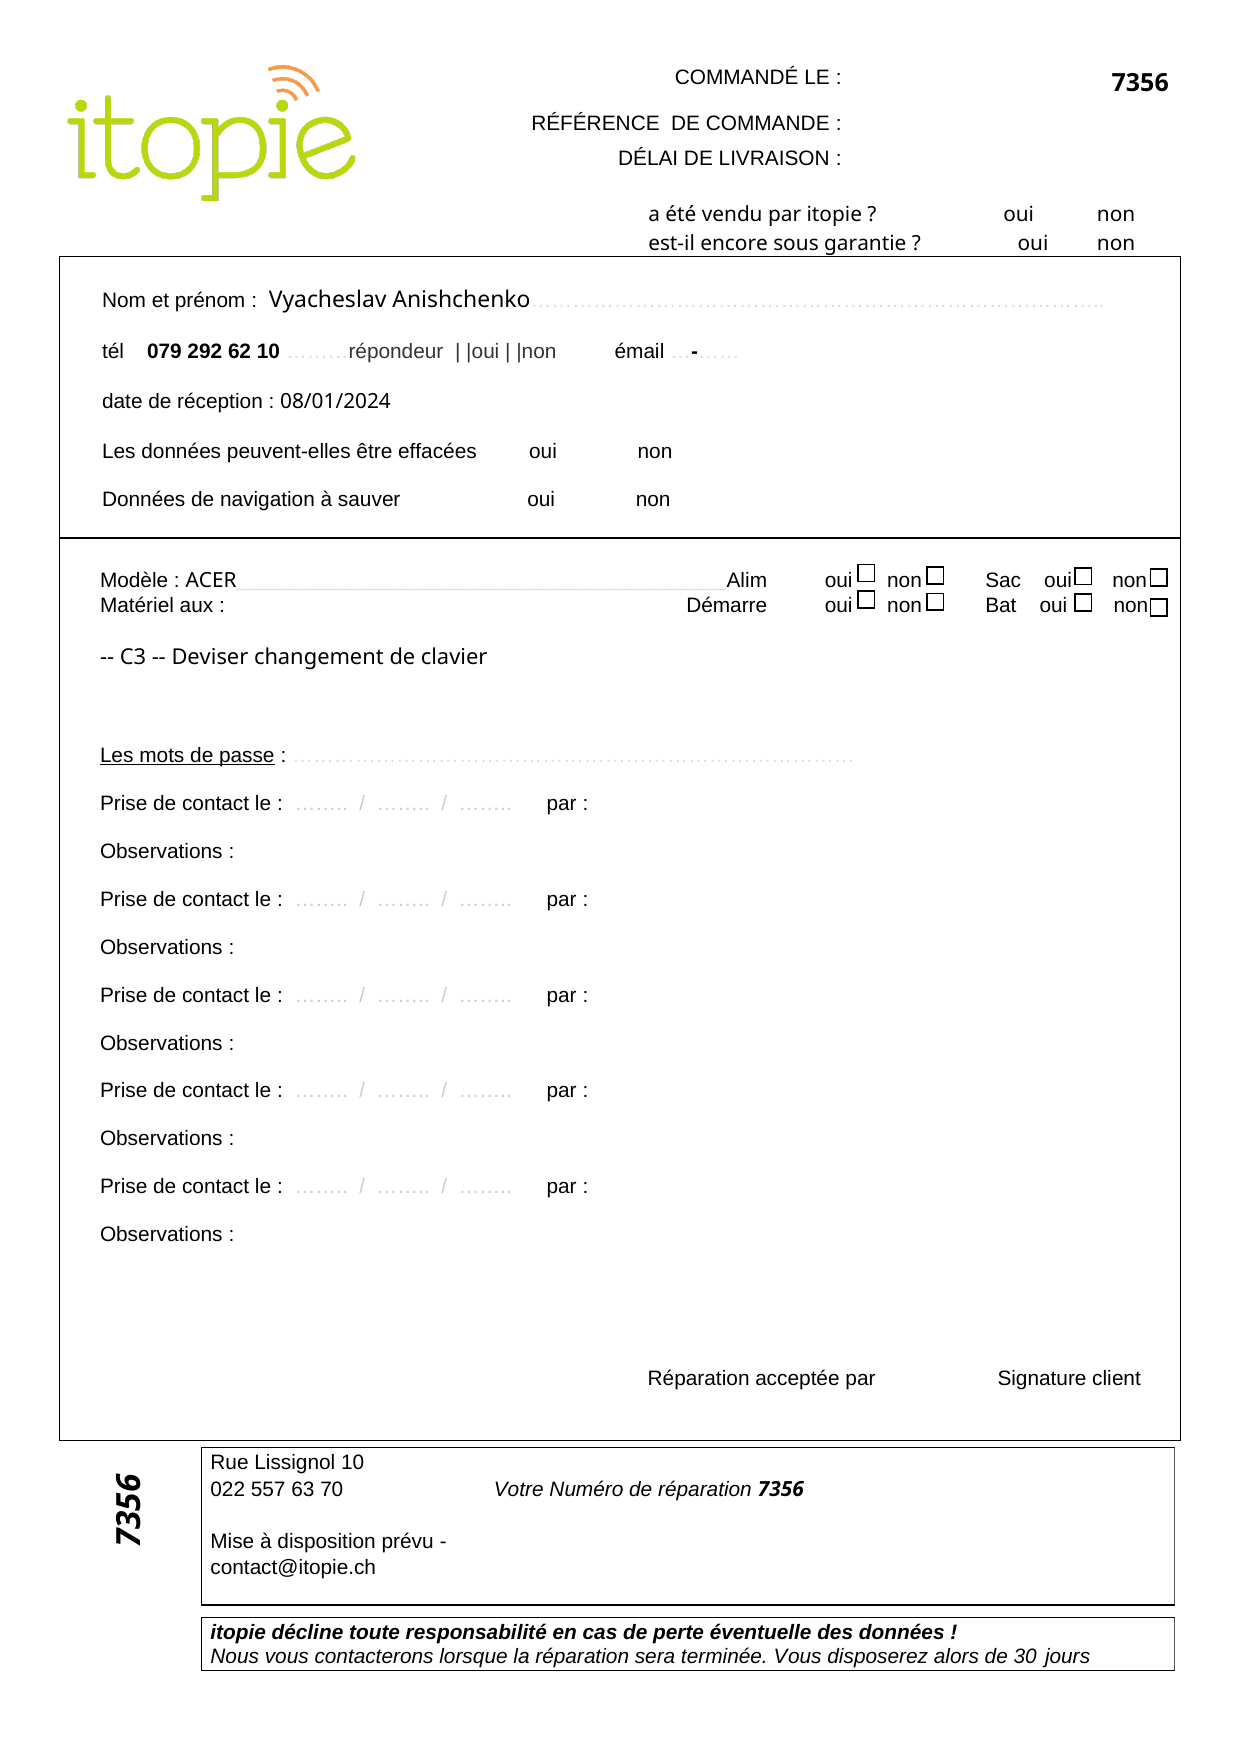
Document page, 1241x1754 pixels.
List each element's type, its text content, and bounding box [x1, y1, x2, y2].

text Prise de contact le : …….. / …….. / …….. par : [60, 1075, 1180, 1102]
table_header 7356 [847, 59, 1180, 104]
table_cell [847, 105, 1180, 140]
table_cell itopie décline toute responsabilité en cas de perte éventuelle des données ! Nous vous contacterons lorsque la réparation sera terminée. Vous disposerez alors de 30 jours [195, 1611, 1180, 1677]
text Modèle : ACER Alim oui non Sac oui non [60, 562, 856, 590]
text -- C3 -- Deviser changement de clavier [60, 638, 1180, 671]
table_cell RÉFÉRENCE DE COMMANDE : [490, 105, 847, 140]
text Réparation acceptée par Signature client [60, 1363, 1180, 1390]
text Prise de contact le : …….. / …….. / …….. par : [60, 1171, 1180, 1198]
text Les données peuvent-elles être effacées oui non [60, 436, 1180, 463]
text Matériel aux : Démarre oui non Bat oui non [60, 590, 1180, 617]
picture [67, 65, 356, 201]
text Observations : [60, 931, 1180, 958]
text Prise de contact le : …….. / …….. / …….. par : [60, 979, 1180, 1006]
text Observations : [60, 1219, 1180, 1246]
text Observations : [60, 836, 1180, 863]
text Observations : [60, 1123, 1180, 1150]
text est-il encore sous garantie ? oui non [59, 228, 1181, 256]
text a été vendu par itopie ? oui non [59, 199, 1181, 228]
text Modèle : ACER Alim oui non Sac oui non [879, 562, 925, 590]
text Prise de contact le : …….. / …….. / …….. par : [60, 883, 1180, 911]
table_header COMMANDÉ LE : [490, 59, 847, 104]
table_cell DÉLAI DE LIVRAISON : [490, 140, 847, 175]
text Observations : [60, 1027, 1180, 1054]
text tél 079 292 62 10 ………répondeur | |oui | |non émail …-…… [60, 335, 1180, 362]
text Nom et prénom : Vyacheslav Anishchenko……………………………………………………………………….. [60, 280, 1180, 314]
text Données de navigation à sauver oui non [60, 484, 1180, 511]
text Les mots de passe : ……………………………………………………………………… [60, 740, 1180, 767]
table_cell [847, 140, 1180, 175]
text Modèle : ACER Alim oui non Sac oui non [948, 562, 1180, 590]
table_header Rue Lissignol 10 022 557 63 70 Votre Numéro de réparation 7356 Mise à disposition prévu - contact@itopie.ch [195, 1441, 1180, 1611]
text Prise de contact le : …….. / …….. / …….. par : [60, 788, 1180, 815]
text date de réception : 08/01/2024 [60, 383, 1180, 415]
table_header 7356 [59, 1441, 195, 1677]
